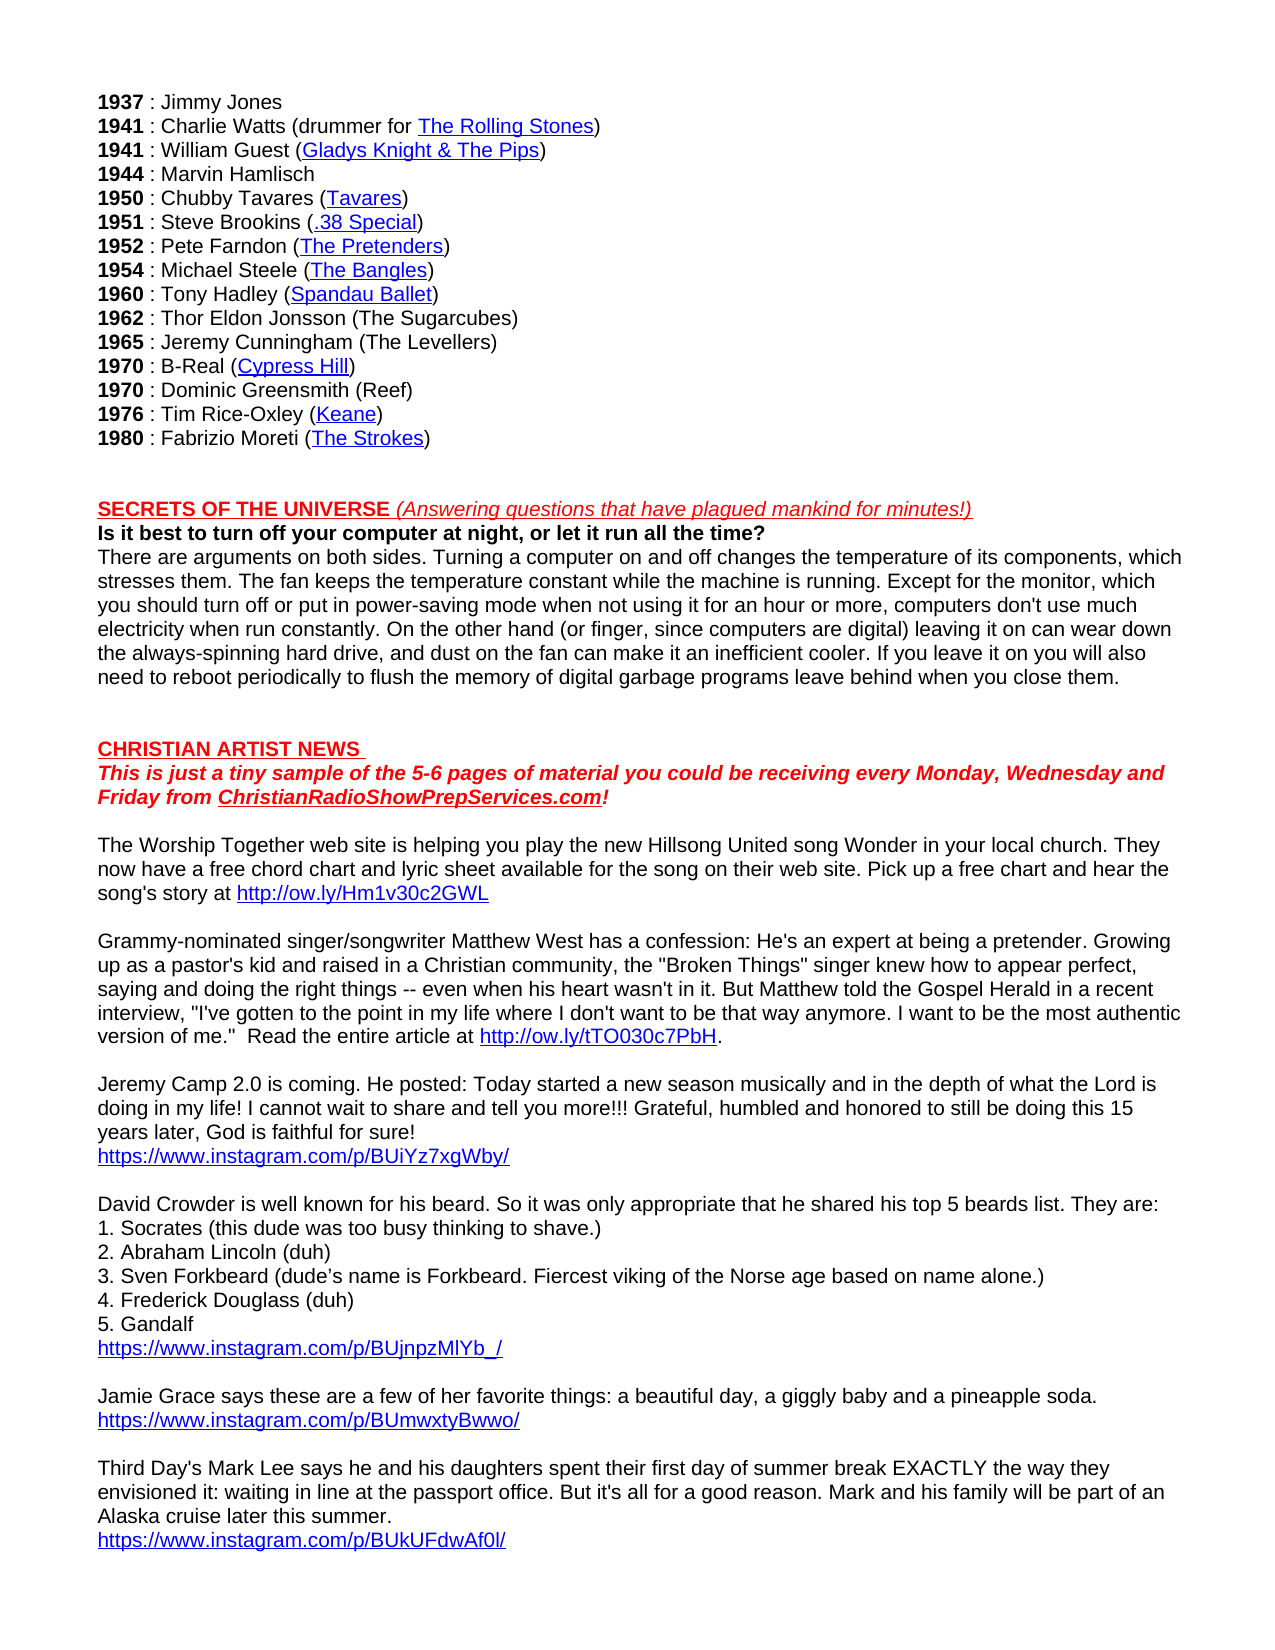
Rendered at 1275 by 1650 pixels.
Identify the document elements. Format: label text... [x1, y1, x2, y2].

text 1980 : Fabrizio Moreti (The Strokes) [97, 425, 1185, 449]
text https://www.instagram.com/p/BUmwxtyBwwo/ [97, 1408, 1185, 1432]
text 1941 : Charlie Watts (drummer for The Rolling Stones) [97, 114, 1185, 138]
text 4. Frederick Douglass (duh) [97, 1288, 1185, 1312]
text Is it best to turn off your computer at night, or let it run all the time? There are arguments on both sides. Turning a computer on and off changes the temperature of its components, which stresses them. The fan keeps the temperature constant while the machine is running. Except for the monitor, which you should turn off or put in power-saving mode when not using it for an hour or more, computers don't use much electricity when run constantly. On the other hand (or finger, since computers are digital) leaving it on can wear down the always-spinning hard drive, and dust on the fan can make it an inefficient cooler. If you leave it on you will also need to reboot periodically to flush the memory of digital garbage programs leave behind when you close them. [97, 521, 1185, 689]
text 1952 : Pete Farndon (The Pretenders) [97, 234, 1185, 258]
text 1937 : Jimmy Jones [97, 90, 1185, 114]
text 2. Abraham Lincoln (duh) [97, 1240, 1185, 1264]
text https://www.instagram.com/p/BUkUFdwAf0l/ [97, 1527, 1185, 1551]
text 5. Gandalf [97, 1312, 1185, 1336]
text The Worship Together web site is helping you play the new Hillsong United song Wonder in your local church. They now have a free chord chart and lyric sheet available for the song on their web site. Pick up a free chart and hear the song's story at http://ow.ly/Hm1v30c2GWL [97, 833, 1185, 904]
text David Crowder is well known for his beard. So it was only appropriate that he shared his top 5 beards list. They are: [97, 1192, 1185, 1216]
text Grammy-nominated singer/songwriter Matthew West has a confession: He's an expert at being a pretender. Growing up as a pastor's kid and raised in a Christian community, the "Broken Things" singer knew how to appear perfect, saying and doing the right things -- even when his heart wasn't in it. But Matthew told the Gospel Herald in a recent interview, "I've gotten to the point in my life where I don't want to be that way anymore. I want to be the most authentic version of me." Read the entire article at http://ow.ly/tTO030c7PbH. [97, 928, 1185, 1048]
text 1941 : William Guest (Gladys Knight & The Pips) [97, 138, 1185, 162]
text Jamie Grace says these are a few of her favorite things: a beautiful day, a giggly baby and a pineapple soda. [97, 1384, 1185, 1408]
text https://www.instagram.com/p/BUjnpzMlYb_/ [97, 1336, 1185, 1360]
text 1. Socrates (this dude was too busy thinking to shave.) [97, 1216, 1185, 1240]
text 1944 : Marvin Hamlisch [97, 162, 1185, 186]
text CHRISTIAN ARTIST NEWS [97, 737, 1185, 761]
text 1950 : Chubby Tavares (Tavares) [97, 186, 1185, 210]
text 1965 : Jeremy Cunningham (The Levellers) [97, 329, 1185, 353]
text 1960 : Tony Hadley (Spandau Ballet) [97, 282, 1185, 306]
text 1962 : Thor Eldon Jonsson (The Sugarcubes) [97, 306, 1185, 329]
text Jeremy Camp 2.0 is coming. He posted: Today started a new season musically and in the depth of what the Lord is doing in my life! I cannot wait to share and tell you more!!! Grateful, humbled and honored to still be doing this 15 years later, God is faithful for sure! [97, 1072, 1185, 1144]
text This is just a tiny sample of the 5-6 pages of material you could be receiving every Monday, Wednesday and Friday from ChristianRadioShowPrepServices.com! [97, 761, 1185, 809]
text 1970 : Dominic Greensmith (Reef) [97, 377, 1185, 401]
text 1954 : Michael Steele (The Bangles) [97, 258, 1185, 282]
text 3. Sven Forkbeard (dude’s name is Forkbeard. Fiercest viking of the Norse age based on name alone.) [97, 1264, 1185, 1288]
text 1970 : B-Real (Cypress Hill) [97, 353, 1185, 377]
text https://www.instagram.com/p/BUiYz7xgWby/ [97, 1144, 1185, 1168]
text SECRETS OF THE UNIVERSE (Answering questions that have plagued mankind for minutes!) [97, 497, 1185, 521]
text 1976 : Tim Rice-Oxley (Keane) [97, 401, 1185, 425]
text 1951 : Steve Brookins (.38 Special) [97, 210, 1185, 234]
text Third Day's Mark Lee says he and his daughters spent their first day of summer break EXACTLY the way they envisioned it: waiting in line at the passport office. But it's all for a good reason. Mark and his family will be part of an Alaska cruise later this summer. [97, 1456, 1185, 1527]
